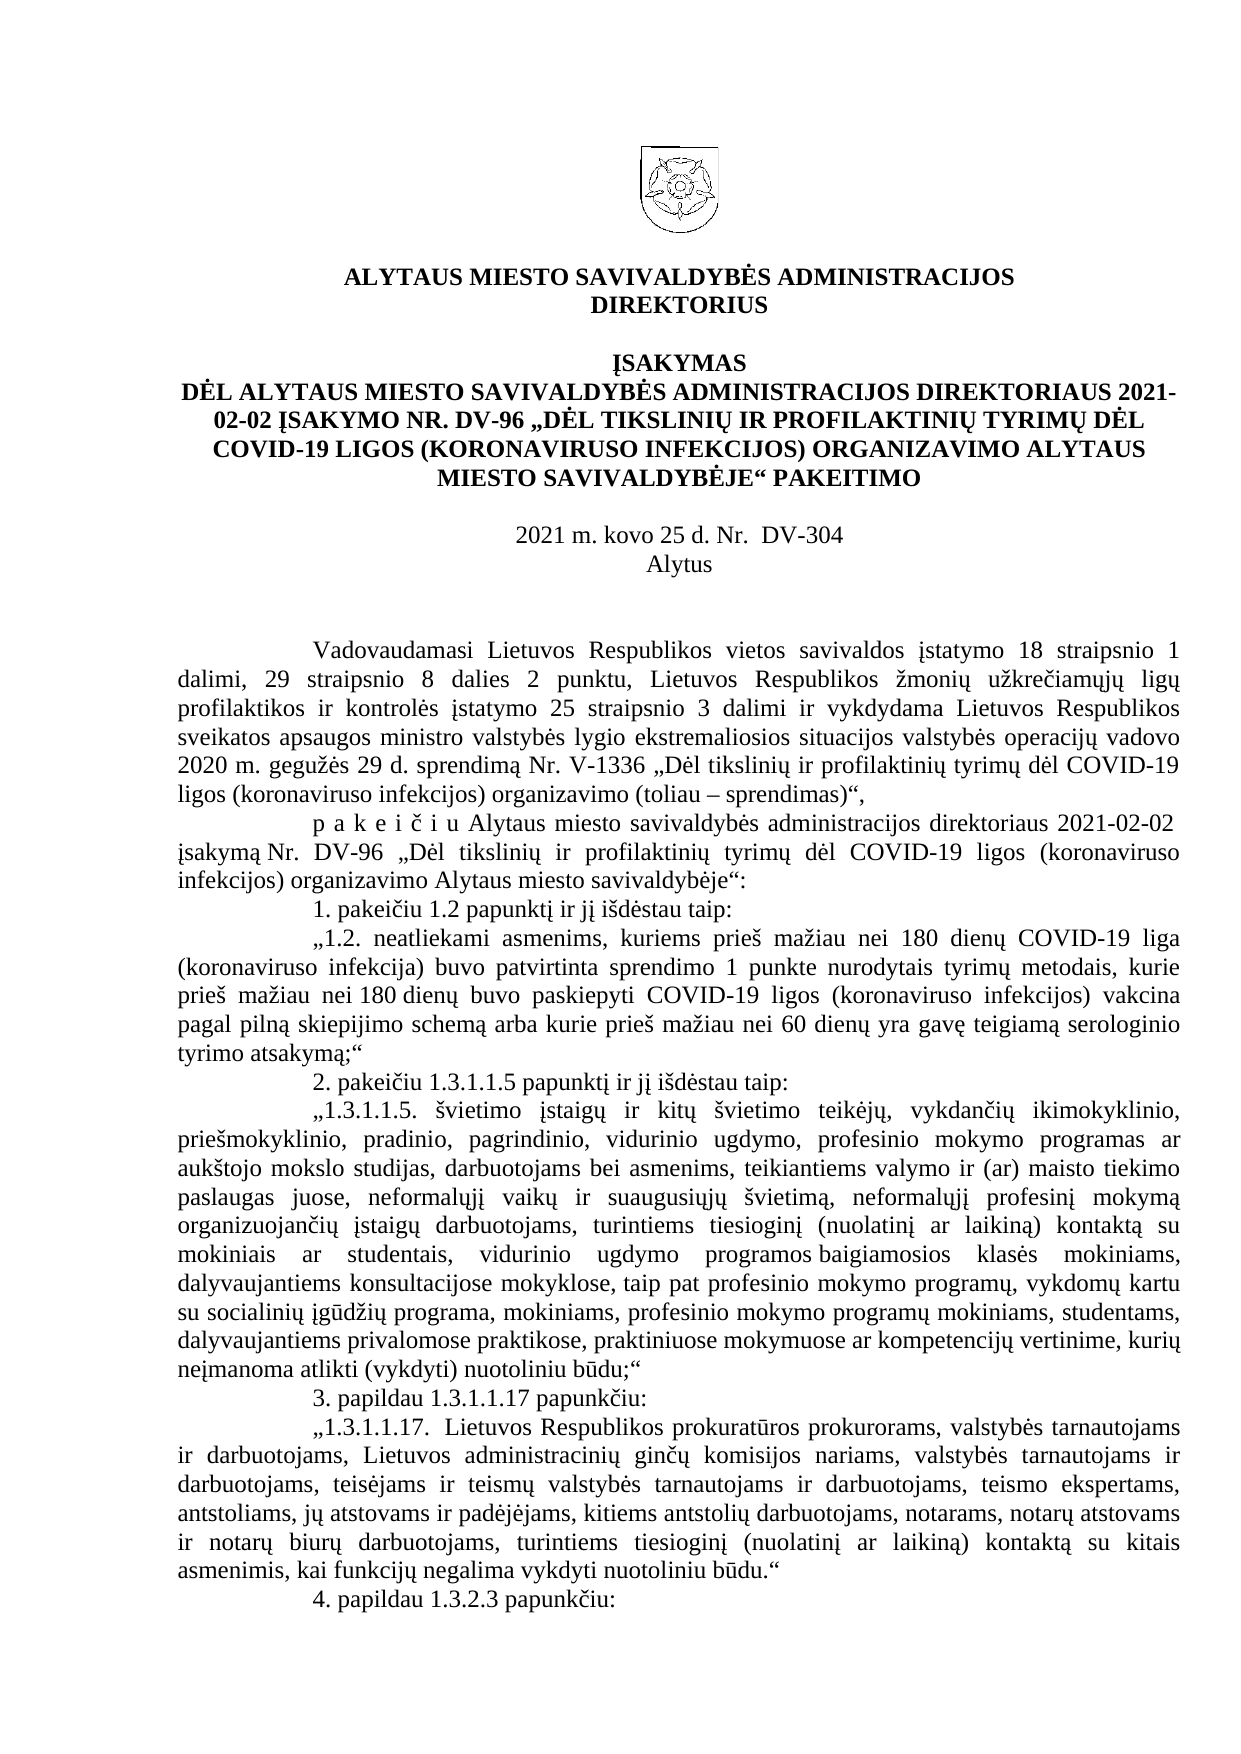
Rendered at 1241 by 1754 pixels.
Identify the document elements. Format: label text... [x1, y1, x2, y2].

text 2. pakeičiu 1.3.1.1.5 papunktį ir jį išdėstau taip: [177, 1067, 1181, 1095]
text p a k e i č i u Alytaus miesto savivaldybės administracijos direktoriaus 2021-02-02 įsakymą Nr. DV-96 „Dėl tikslinių ir profilaktinių tyrimų dėl COVID-19 ligos (koronaviruso infekcijos) organizavimo Alytaus miesto savivaldybėje“: [177, 808, 1181, 894]
text ALYTAUS MIESTO SAVIVALDYBĖS ADMINISTRACIJOS [177, 262, 1181, 290]
text DIREKTORIUS [177, 290, 1181, 319]
text 1. pakeičiu 1.2 papunktį ir jį išdėstau taip: [177, 894, 1181, 923]
text „1.3.1.1.17. Lietuvos Respublikos prokuratūros prokurorams, valstybės tarnautojams ir darbuotojams, Lietuvos administracinių ginčų komisijos nariams, valstybės tarnautojams ir darbuotojams, teisėjams ir teismų valstybės tarnautojams ir darbuotojams, teismo ekspertams, antstoliams, jų atstovams ir padėjėjams, kitiems antstolių darbuotojams, notarams, notarų atstovams ir notarų biurų darbuotojams, turintiems tiesioginį (nuolatinį ar laikiną) kontaktą su kitais asmenimis, kai funkcijų negalima vykdyti nuotoliniu būdu.“ [177, 1412, 1181, 1584]
text 4. papildau 1.3.2.3 papunkčiu: [177, 1584, 1181, 1613]
text 2021 m. kovo 25 d. Nr. DV-304 [177, 520, 1181, 549]
text Alytus [177, 549, 1181, 578]
text „1.2. neatliekami asmenims, kuriems prieš mažiau nei 180 dienų COVID-19 liga (koronaviruso infekcija) buvo patvirtinta sprendimo 1 punkte nurodytais tyrimų metodais, kurie prieš mažiau nei 180 dienų buvo paskiepyti COVID-19 ligos (koronaviruso infekcijos) vakcina pagal pilną skiepijimo schemą arba kurie prieš mažiau nei 60 dienų yra gavę teigiamą serologinio tyrimo atsakymą;“ [177, 923, 1181, 1067]
text Vadovaudamasi Lietuvos Respublikos vietos savivaldos įstatymo 18 straipsnio 1 dalimi, 29 straipsnio 8 dalies 2 punktu, Lietuvos Respublikos žmonių užkrečiamųjų ligų profilaktikos ir kontrolės įstatymo 25 straipsnio 3 dalimi ir vykdydama Lietuvos Respublikos sveikatos apsaugos ministro valstybės lygio ekstremaliosios situacijos valstybės operacijų vadovo 2020 m. gegužės 29 d. sprendimą Nr. V-1336 „Dėl tikslinių ir profilaktinių tyrimų dėl COVID-19 ligos (koronaviruso infekcijos) organizavimo (toliau – sprendimas)“, [177, 635, 1181, 808]
text ĮSAKYMAS [177, 348, 1181, 377]
text „1.3.1.1.5. švietimo įstaigų ir kitų švietimo teikėjų, vykdančių ikimokyklinio, priešmokyklinio, pradinio, pagrindinio, vidurinio ugdymo, profesinio mokymo programas ar aukštojo mokslo studijas, darbuotojams bei asmenims, teikiantiems valymo ir (ar) maisto tiekimo paslaugas juose, neformalųjį vaikų ir suaugusiųjų švietimą, neformalųjį profesinį mokymą organizuojančių įstaigų darbuotojams, turintiems tiesioginį (nuolatinį ar laikiną) kontaktą su mokiniais ar studentais, vidurinio ugdymo programos baigiamosios klasės mokiniams, dalyvaujantiems konsultacijose mokyklose, taip pat profesinio mokymo programų, vykdomų kartu su socialinių įgūdžių programa, mokiniams, profesinio mokymo programų mokiniams, studentams, dalyvaujantiems privalomose praktikose, praktiniuose mokymuose ar kompetencijų vertinime, kurių neįmanoma atlikti (vykdyti) nuotoliniu būdu;“ [177, 1095, 1181, 1383]
text 3. papildau 1.3.1.1.17 papunkčiu: [177, 1383, 1181, 1412]
text DĖL ALYTAUS MIESTO SAVIVALDYBĖS ADMINISTRACIJOS DIREKTORIAUS 2021-02-02 ĮSAKYMO NR. DV-96 „DĖL TIKSLINIŲ IR PROFILAKTINIŲ TYRIMŲ DĖL COVID-19 LIGOS (KORONAVIRUSO INFEKCIJOS) ORGANIZAVIMO ALYTAUS MIESTO SAVIVALDYBĖJE“ PAKEITIMO [177, 377, 1181, 492]
